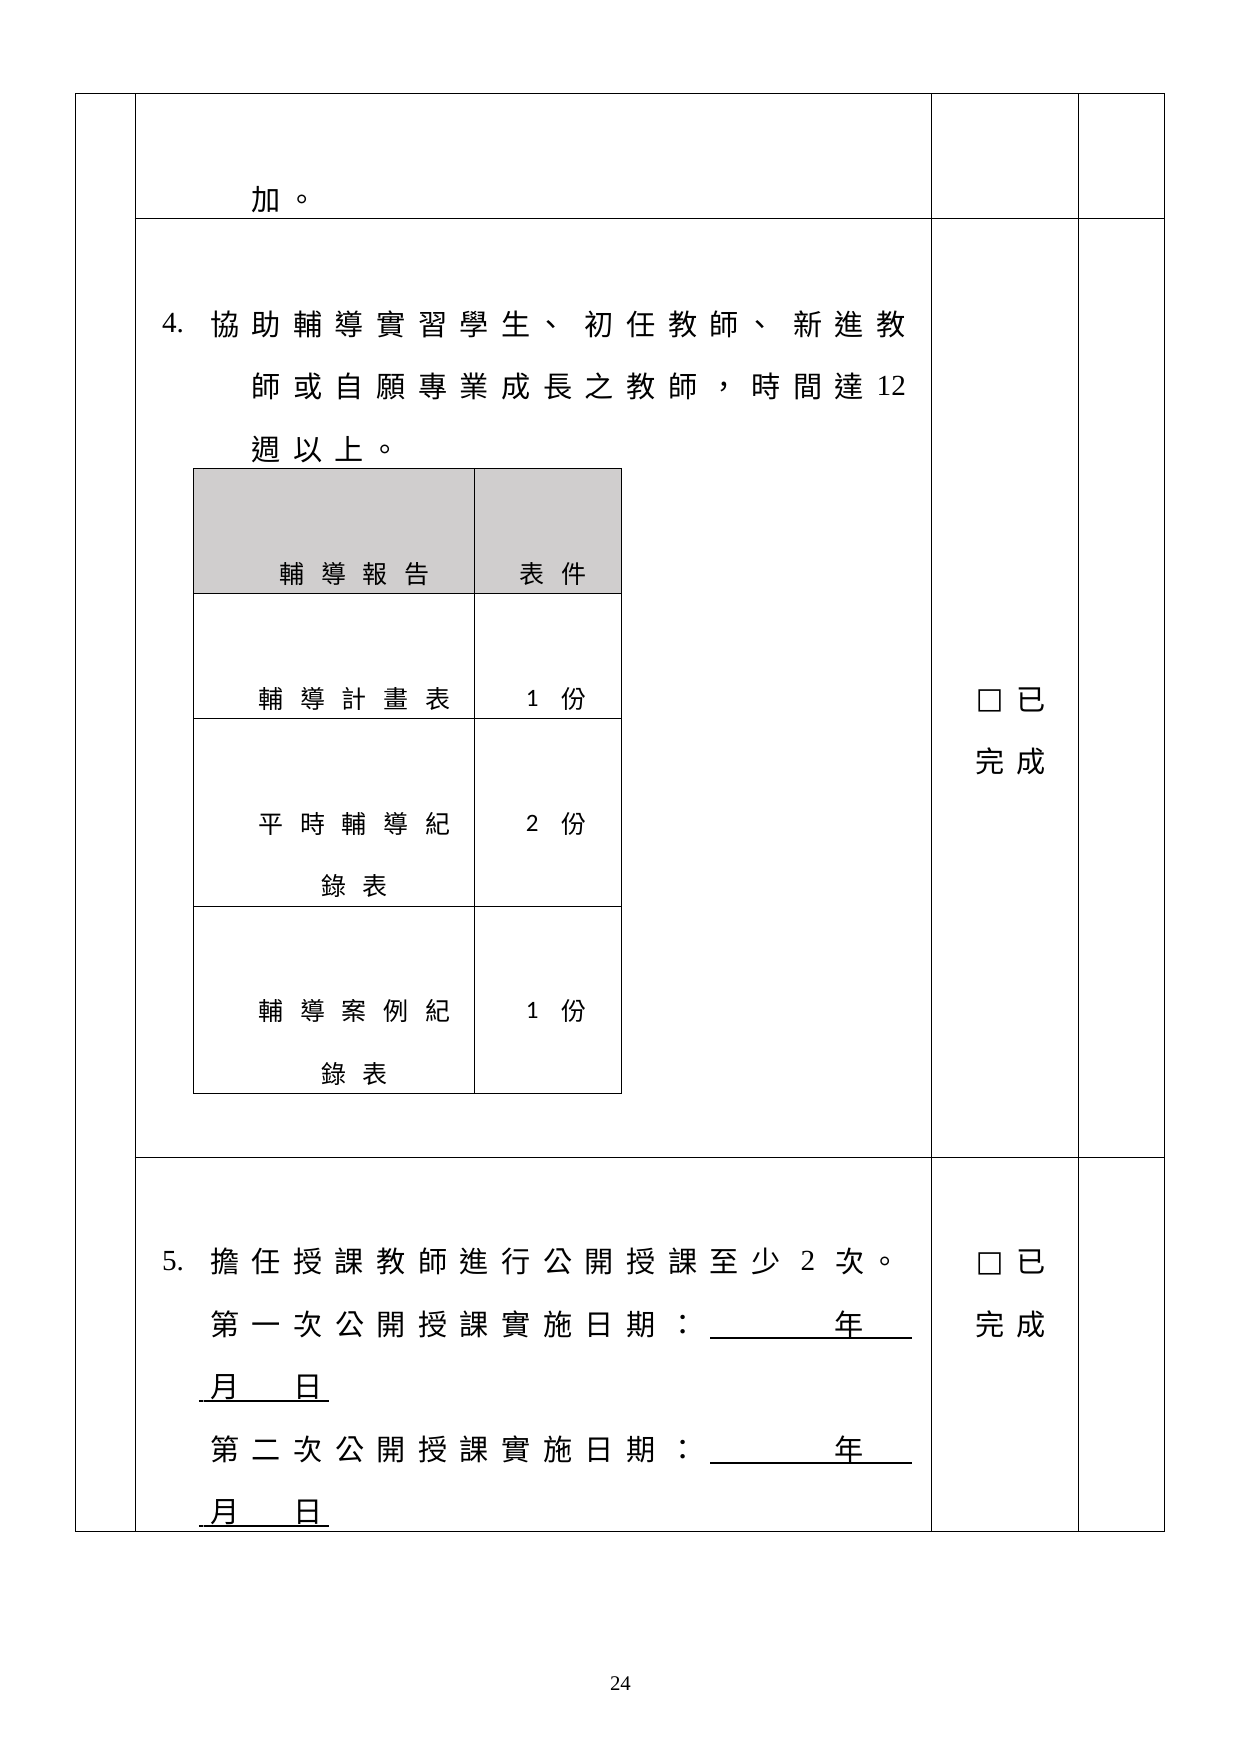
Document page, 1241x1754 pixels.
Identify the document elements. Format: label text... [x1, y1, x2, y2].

table_cell 輔導計畫表 [194, 594, 474, 718]
table_cell [1079, 94, 1164, 218]
table_cell 2份 [475, 719, 621, 906]
table_header 表件 [475, 469, 621, 593]
table_cell □已完成 [932, 219, 1078, 1157]
table_cell 協助輔導實習學生、初任教師、新進教師或自願專業成長之教師，時間達12週以上。 [136, 219, 931, 1157]
table_cell [1079, 1158, 1164, 1531]
table_cell 1份 [475, 907, 621, 1093]
table_cell 平時輔導紀錄表 [194, 719, 474, 906]
table_cell 擔任授課教師進行公開授課至少2次。 第一次公開授課實施日期： 年 月 日 第二次公開授課實施日期： 年 月 日 [136, 1158, 931, 1531]
table_header 輔導報告 [194, 469, 474, 593]
table_cell □已完成 [932, 1158, 1078, 1531]
table_cell 認證資格 與資料檢核 [76, 94, 135, 1531]
table_cell 1份 [475, 594, 621, 718]
table_cell 輔導案例紀錄表 [194, 907, 474, 1093]
table_cell 經學校校務會議、教評會、課程發展委員會或行政主管會議等相關會議公開審議通過後，送請校長簽章推薦參加。 [136, 94, 931, 218]
table_cell [1079, 219, 1164, 1157]
table_cell [932, 94, 1078, 218]
